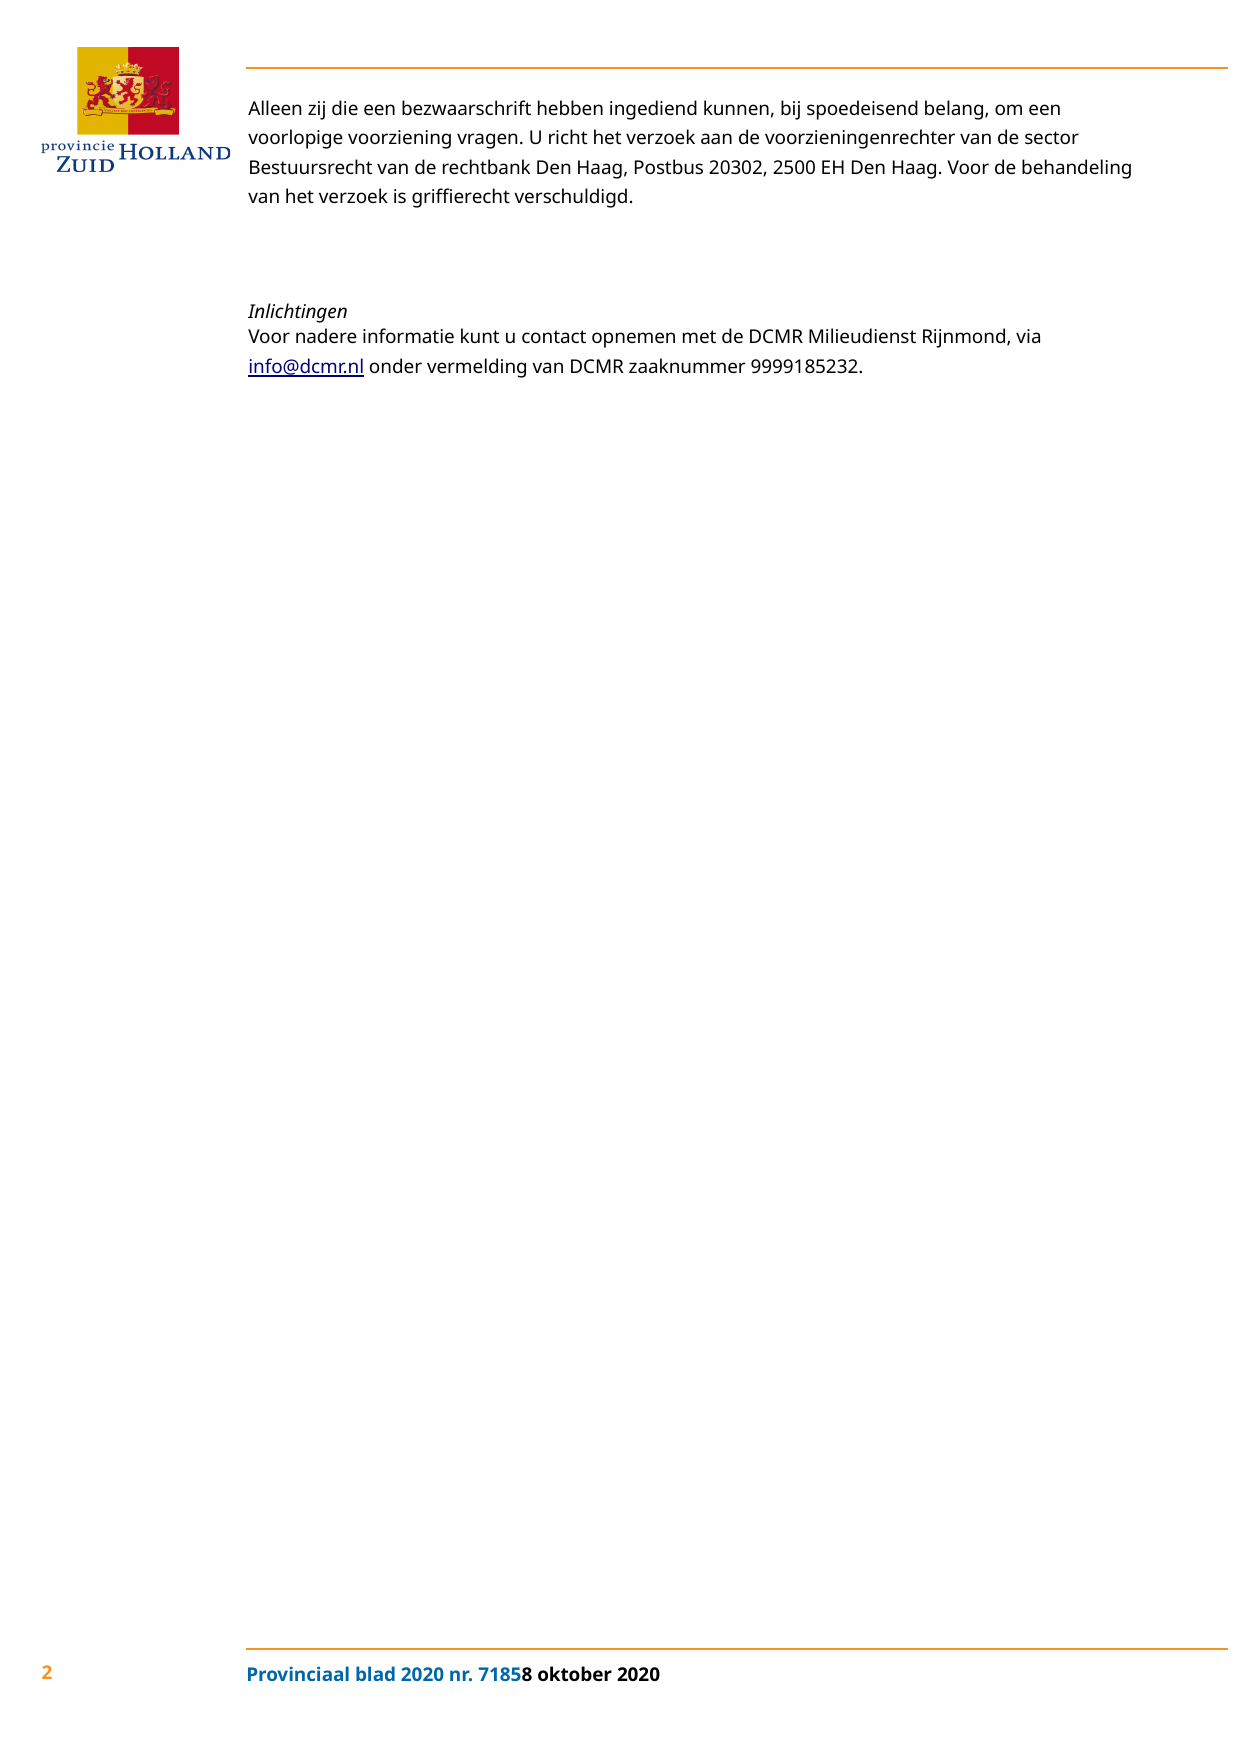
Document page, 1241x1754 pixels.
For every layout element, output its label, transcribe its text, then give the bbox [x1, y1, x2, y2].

picture [41, 47, 231, 172]
text Alleen zij die een bezwaarschrift hebben ingediend kunnen, bij spoedeisend belang, om een voorlopige voorziening vragen. U richt het verzoek aan de voorzieningenrechter van de sector Bestuursrecht van de rechtbank Den Haag, Postbus 20302, 2500 EH Den Haag. Voor de behandeling van het verzoek is griffierecht verschuldigd. [248, 95, 1152, 209]
text Voor nadere informatie kunt u contact opnemen met de DCMR Milieudienst Rijnmond, via info@dcmr.nl onder vermelding van DCMR zaaknummer 9999185232. [248, 324, 1152, 379]
text Inlichtingen [248, 298, 1152, 324]
